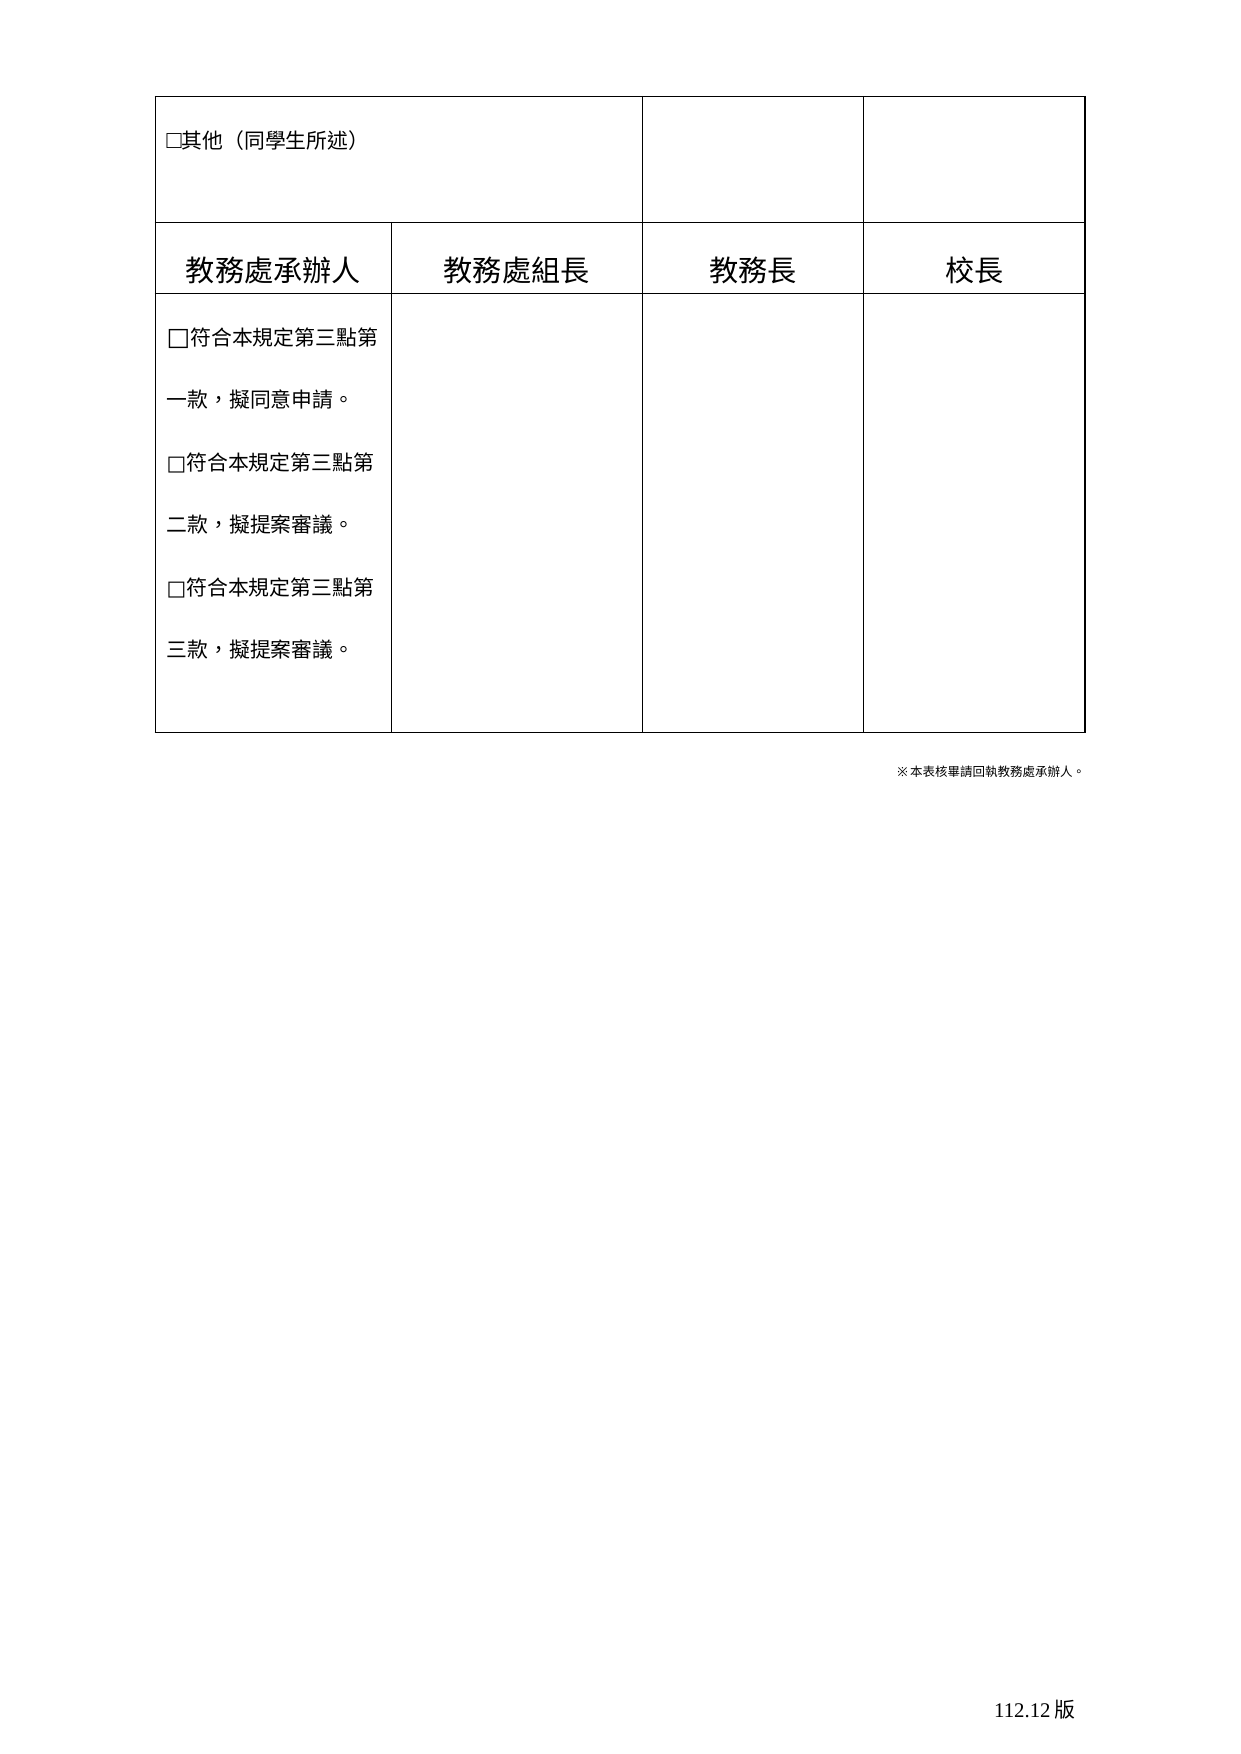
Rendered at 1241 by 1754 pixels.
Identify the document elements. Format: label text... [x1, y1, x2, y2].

table_cell 教務長 [643, 223, 863, 293]
table_cell [643, 97, 863, 222]
table_cell [864, 97, 1084, 222]
text 112.12版 [994, 1693, 1081, 1723]
table_cell □符合本規定第三點第一款，擬同意申請。 □符合本規定第三點第二款，擬提案審議。 □符合本規定第三點第三款，擬提案審議。 [156, 294, 391, 732]
table_cell 教務處承辦人 [156, 223, 391, 293]
table_cell 校長 [864, 223, 1084, 293]
table_cell 教務處組長 [392, 223, 642, 293]
text ※本表核畢請回執教務處承辦人。 [895, 762, 1090, 780]
table_cell [643, 294, 863, 732]
table_cell [392, 294, 642, 732]
table_cell □通過所屬學系（所 、學位學程）全科資格考核 □完成論文計畫書口試且預計休學後復學之一學年內完成學業 □前揭進度均尚未完成（□繳交修業計畫書） □其他（同學生所述） [156, 97, 642, 222]
table_cell [864, 294, 1084, 732]
